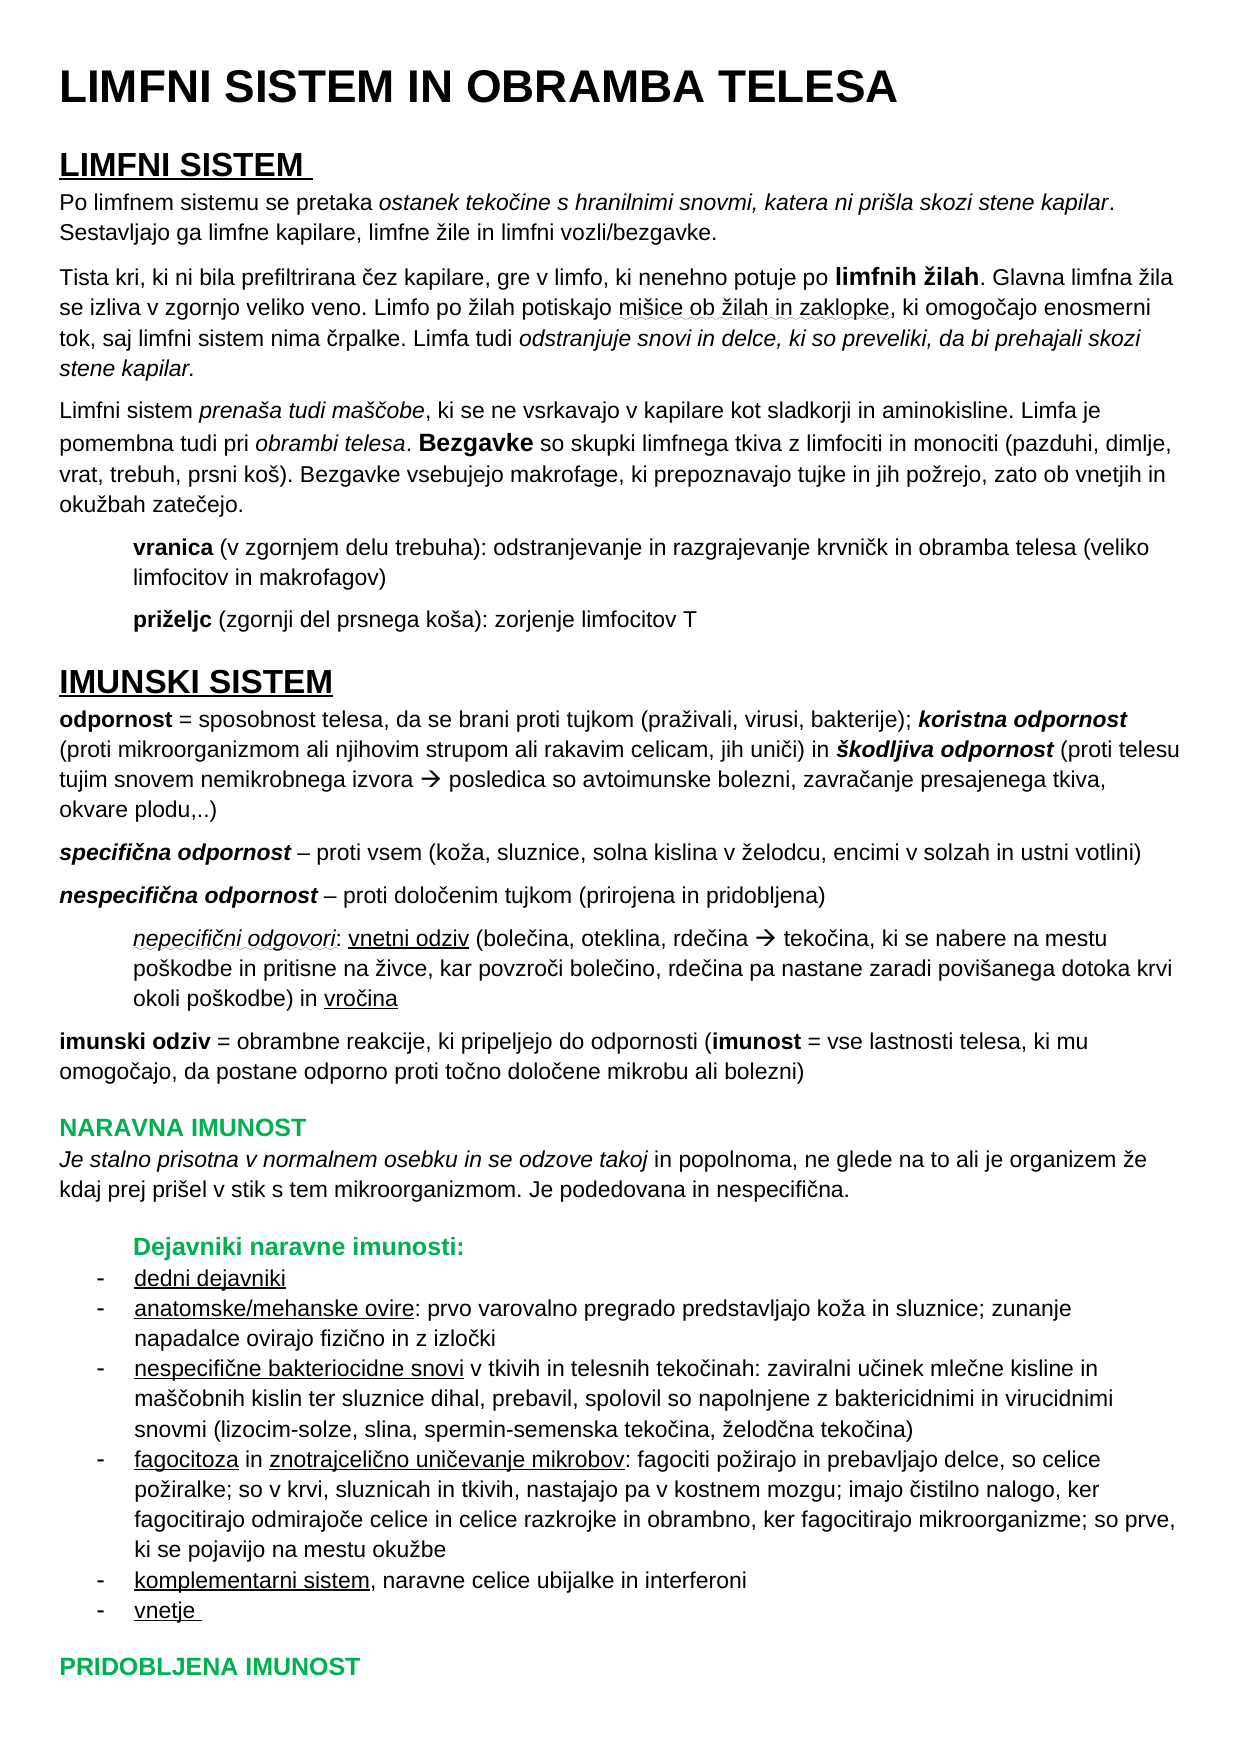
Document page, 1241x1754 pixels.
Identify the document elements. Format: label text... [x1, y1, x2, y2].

text NARAVNA IMUNOST [59, 1113, 1181, 1142]
text Limfni sistem prenaša tudi maščobe, ki se ne vsrkavajo v kapilare kot sladkorji in aminokisline. Limfa je pomembna tudi pri obrambi telesa. Bezgavke so skupki limfnega tkiva z limfociti in monociti (pazduhi, dimlje, vrat, trebuh, prsni koš). Bezgavke vsebujejo makrofage, ki prepoznavajo tujke in jih požrejo, zato ob vnetjih in okužbah zatečejo. [59, 397, 1181, 517]
text nespecifična odpornost – proti določenim tujkom (prirojena in pridobljena) [59, 882, 1181, 908]
list komplementarni sistem, naravne celice ubijalke in interferoni [97, 1567, 1181, 1593]
text nepecifični odgovori: vnetni odziv (bolečina, oteklina, rdečina  tekočina, ki se nabere na mestu poškodbe in pritisne na živce, kar povzroči bolečino, rdečina pa nastane zaradi povišanega dotoka krvi okoli poškodbe) in vročina [59, 924, 1181, 1011]
text PRIDOBLJENA IMUNOST [59, 1652, 1181, 1681]
list vnetje [97, 1597, 1181, 1623]
text Je stalno prisotna v normalnem osebku in se odzove takoj in popolnoma, ne glede na to ali je organizem že kdaj prej prišel v stik s tem mikroorganizmom. Je podedovana in nespecifična. [59, 1146, 1181, 1203]
list nespecifične bakteriocidne snovi v tkivih in telesnih tekočinah: zaviralni učinek mlečne kisline in maščobnih kislin ter sluznice dihal, prebavil, spolovil so napolnjene z baktericidnimi in virucidnimi snovmi (lizocim-solze, slina, spermin-semenska tekočina, želodčna tekočina) [97, 1355, 1181, 1442]
list fagocitoza in znotrajcelično uničevanje mikrobov: fagociti požirajo in prebavljajo delce, so celice požiralke; so v krvi, sluznicah in tkivih, nastajajo pa v kostnem mozgu; imajo čistilno nalogo, ker fagocitirajo odmirajoče celice in celice razkrojke in obrambno, ker fagocitirajo mikroorganizme; so prve, ki se pojavijo na mestu okužbe [97, 1446, 1181, 1563]
text IMUNSKI SISTEM [59, 662, 1181, 700]
text odpornost = sposobnost telesa, da se brani proti tujkom (praživali, virusi, bakterije); koristna odpornost (proti mikroorganizmom ali njihovim strupom ali rakavim celicam, jih uniči) in škodljiva odpornost (proti telesu tujim snovem nemikrobnega izvora  posledica so avtoimunske bolezni, zavračanje presajenega tkiva, okvare plodu,..) [59, 706, 1181, 823]
text Dejavniki naravne imunosti: [59, 1232, 1181, 1260]
text Tista kri, ki ni bila prefiltrirana čez kapilare, gre v limfo, ki nenehno potuje po limfnih žilah. Glavna limfna žila se izliva v zgornjo veliko veno. Limfo po žilah potiskajo mišice ob žilah in zaklopke, ki omogočajo enosmerni tok, saj limfni sistem nima črpalke. Limfa tudi odstranjuje snovi in delce, ki so preveliki, da bi prehajali skozi stene kapilar. [59, 262, 1181, 381]
list dedni dejavniki [97, 1264, 1181, 1291]
text LIMFNI SISTEM [59, 144, 1181, 183]
text LIMFNI SISTEM IN OBRAMBA TELESA [59, 59, 1181, 112]
text Po limfnem sistemu se pretaka ostanek tekočine s hranilnimi snovmi, katera ni prišla skozi stene kapilar. Sestavljajo ga limfne kapilare, limfne žile in limfni vozli/bezgavke. [59, 189, 1181, 245]
text vranica (v zgornjem delu trebuha): odstranjevanje in razgrajevanje krvničk in obramba telesa (veliko limfocitov in makrofagov) [59, 533, 1181, 590]
text priželjc (zgornji del prsnega koša): zorjenje limfocitov T [59, 606, 1181, 633]
text imunski odziv = obrambne reakcije, ki pripeljejo do odpornosti (imunost = vse lastnosti telesa, ki mu omogočajo, da postane odporno proti točno določene mikrobu ali bolezni) [59, 1028, 1181, 1084]
text specifična odpornost – proti vsem (koža, sluznice, solna kislina v želodcu, encimi v solzah in ustni votlini) [59, 839, 1181, 866]
list anatomske/mehanske ovire: prvo varovalno pregrado predstavljajo koža in sluznice; zunanje napadalce ovirajo fizično in z izločki [97, 1295, 1181, 1351]
